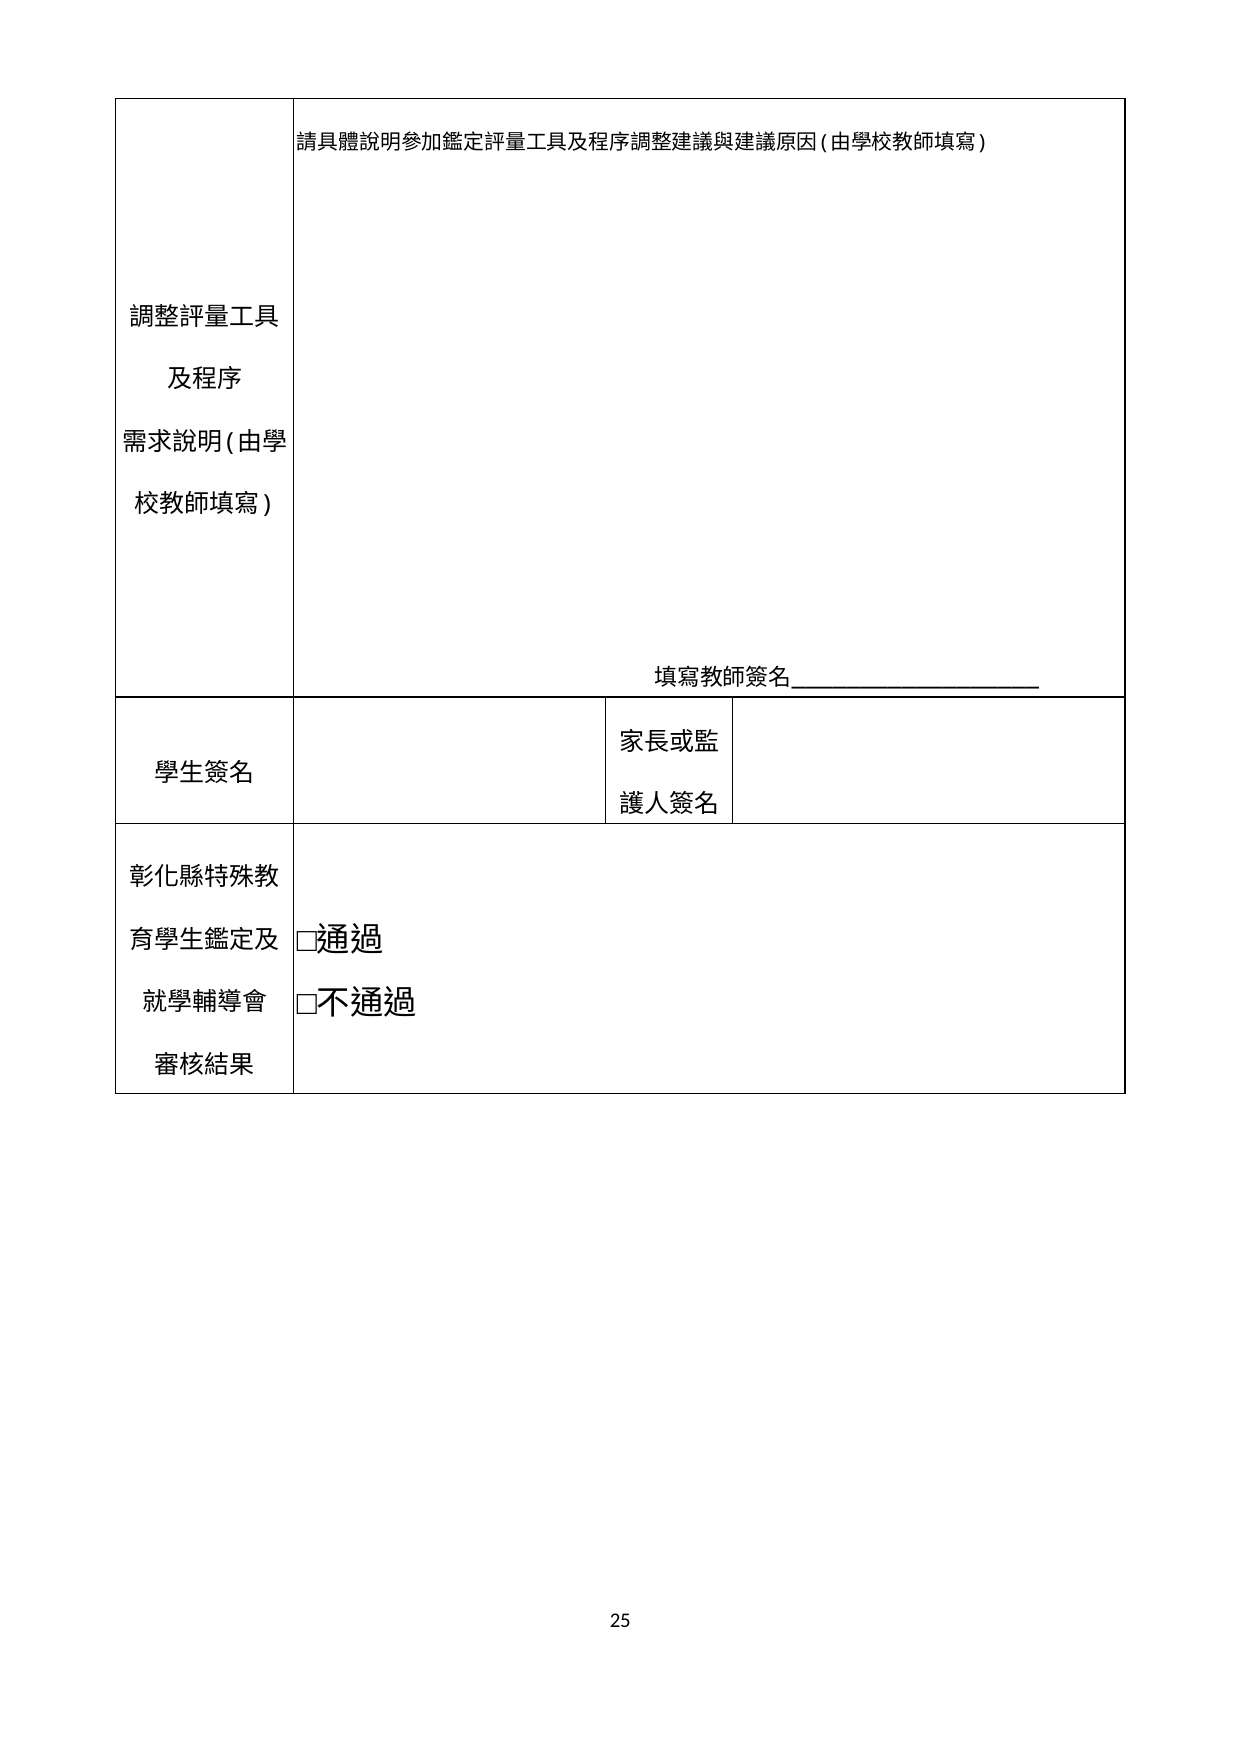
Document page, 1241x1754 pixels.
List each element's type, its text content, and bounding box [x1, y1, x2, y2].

table_cell 家長或監護人簽名 [606, 698, 732, 822]
table_cell 調整評量工具及程序 需求說明(由學校教師填寫) [116, 99, 293, 696]
table_cell [294, 698, 605, 822]
table_cell □通過 □不通過 [294, 824, 1124, 1093]
table_cell 學生簽名 [116, 698, 293, 822]
table_cell 填寫教師簽名__________________ [294, 633, 1124, 696]
table_cell 請具體說明參加鑑定評量工具及程序調整建議與建議原因(由學校教師填寫) [294, 99, 1124, 633]
table_cell [733, 698, 1124, 822]
table_cell 彰化縣特殊教育學生鑑定及就學輔導會 審核結果 [116, 824, 293, 1093]
